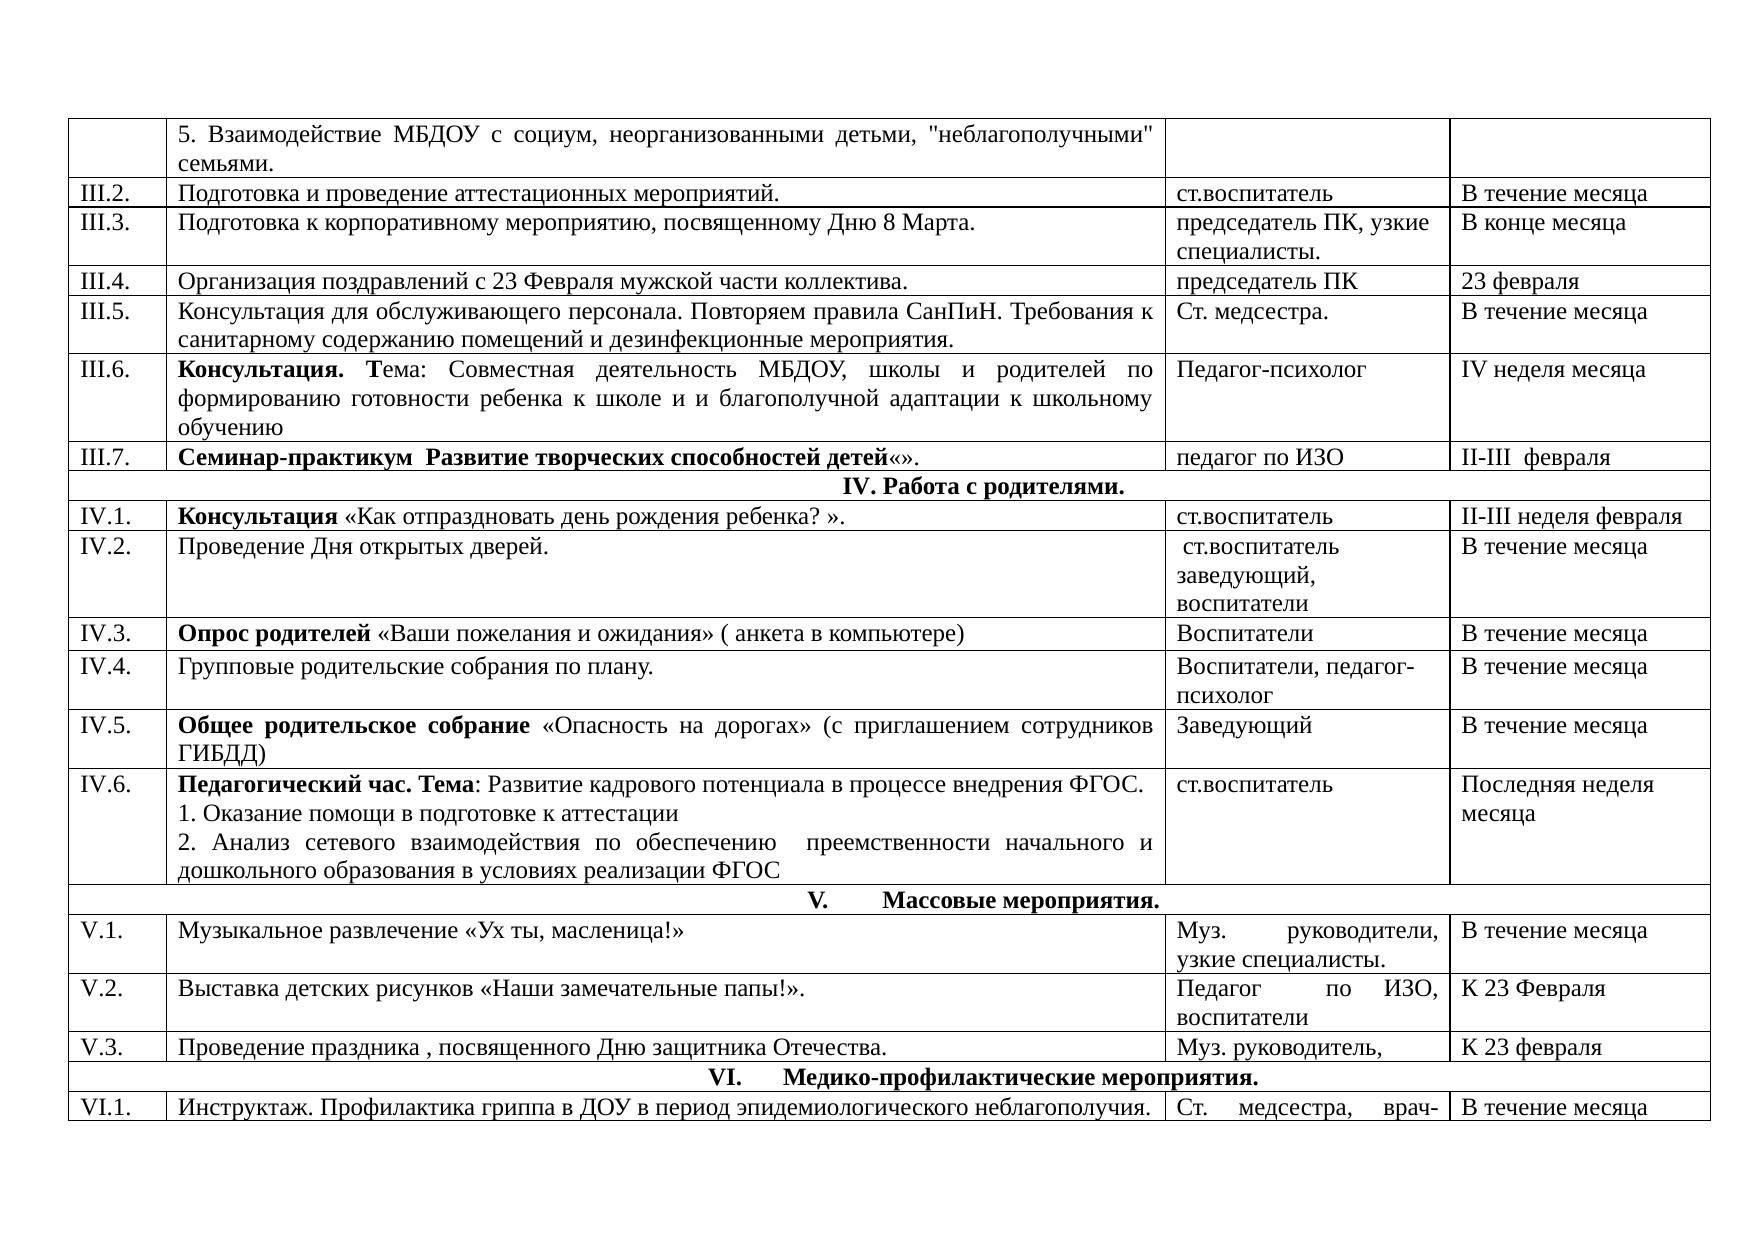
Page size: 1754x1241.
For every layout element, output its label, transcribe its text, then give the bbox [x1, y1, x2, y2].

table_cell Инструктаж. Профилактика гриппа в ДОУ в период эпидемиологического неблагополучия. [167, 1092, 1165, 1120]
table_cell Консультация для обслуживающего персонала. Повторяем правила СанПиН. Требования к санитарному содержанию помещений и дезинфекционные мероприятия. [167, 296, 1165, 353]
table_cell К 23 Февраля [1451, 974, 1710, 1031]
table_cell VI.1. [69, 1092, 166, 1120]
table_cell V.3. [69, 1032, 166, 1061]
table_cell III.7. [69, 442, 166, 470]
table_cell Семинар-практикум Развитие творческих способностей детей«». [167, 442, 1165, 470]
table_cell ст.воспитатель [1166, 769, 1449, 884]
table_cell Ст. медсестра. [1166, 296, 1449, 353]
table_cell IV.3. [69, 618, 166, 650]
table_cell Опрос родителей «Ваши пожелания и ожидания» ( анкета в компьютере) [167, 618, 1165, 650]
table_cell [1166, 119, 1449, 177]
table_cell V.2. [69, 974, 166, 1031]
table_cell В течение месяца [1451, 710, 1710, 768]
table_cell Музыкальное развлечение «Ух ты, масленица!» [167, 915, 1165, 972]
table_cell [69, 119, 166, 177]
table_cell В течение месяца [1451, 1092, 1710, 1120]
table_cell председатель ПК [1166, 266, 1449, 295]
table_cell Медико-профилактические мероприятия. [69, 1062, 1710, 1091]
table_cell Заведующий [1166, 710, 1449, 768]
table_cell III.6. [69, 354, 166, 441]
table_cell IV.2. [69, 531, 166, 617]
table_cell В конце месяца [1451, 208, 1710, 265]
table_cell В течение месяца [1451, 915, 1710, 972]
table_cell V.1. [69, 915, 166, 972]
table_cell В течение месяца [1451, 618, 1710, 650]
table_cell Консультация. Тема: Совместная деятельность МБДОУ, школы и родителей по формированию готовности ребенка к школе и и благополучной адаптации к школьному обучению [167, 354, 1165, 441]
table_cell II-III неделя февраля [1451, 501, 1710, 530]
table_cell Проведение праздника , посвященного Дню защитника Отечества. [167, 1032, 1165, 1061]
table_cell Муз. руководитель, [1166, 1032, 1449, 1061]
table_cell II-III февраля [1451, 442, 1710, 470]
table_cell Педагог-психолог [1166, 354, 1449, 441]
table_cell IV.5. [69, 710, 166, 768]
table_cell Групповые родительские собрания по плану. [167, 651, 1165, 709]
table_cell 5. Взаимодействие МБДОУ с социум, неорганизованными детьми, "неблагополучными" семьями. [167, 119, 1165, 177]
table_cell Подготовка и проведение аттестационных мероприятий. [167, 178, 1165, 206]
table_cell педагог по ИЗО [1166, 442, 1449, 470]
table_cell Педагог по ИЗО, воспитатели [1166, 974, 1449, 1031]
table_cell IV.1. [69, 501, 166, 530]
table_cell В течение месяца [1451, 178, 1710, 206]
table_cell Выставка детских рисунков «Наши замечательные папы!». [167, 974, 1165, 1031]
table_cell В течение месяца [1451, 531, 1710, 617]
table_cell III.2. [69, 178, 166, 206]
table_cell IV.4. [69, 651, 166, 709]
table_cell Ст. медсестра, врач- [1166, 1092, 1449, 1120]
table_cell IV.6. [69, 769, 166, 884]
table_cell Последняя неделя месяца [1451, 769, 1710, 884]
table_cell В течение месяца [1451, 296, 1710, 353]
table_cell ст.воспитатель заведующий, воспитатели [1166, 531, 1449, 617]
table_cell Воспитатели [1166, 618, 1449, 650]
table_cell [1451, 119, 1710, 177]
table_cell В течение месяца [1451, 651, 1710, 709]
table_cell ст.воспитатель [1166, 178, 1449, 206]
table_cell Массовые мероприятия. [69, 885, 1710, 914]
table_cell III.4. [69, 266, 166, 295]
table_cell Общее родительское собрание «Опасность на дорогах» (с приглашением сотрудников ГИБДД) [167, 710, 1165, 768]
table_cell Проведение Дня открытых дверей. [167, 531, 1165, 617]
table_cell председатель ПК, узкие специалисты. [1166, 208, 1449, 265]
table_cell Педагогический час. Тема: Развитие кадрового потенциала в процессе внедрения ФГОС. 1. Оказание помощи в подготовке к аттестации 2. Анализ сетевого взаимодействия по обеспечению преемственности начального и дошкольного образования в условиях реализации ФГОС [167, 769, 1165, 884]
table_cell ст.воспитатель [1166, 501, 1449, 530]
table_cell IV неделя месяца [1451, 354, 1710, 441]
table_cell Муз. руководители, узкие специалисты. [1166, 915, 1449, 972]
table_cell Консультация «Как отпраздновать день рождения ребенка? ». [167, 501, 1165, 530]
table_cell IV. Работа с родителями. [69, 471, 1710, 500]
table_cell III.5. [69, 296, 166, 353]
table_cell III.3. [69, 208, 166, 265]
table_cell Подготовка к корпоративному мероприятию, посвященному Дню 8 Марта. [167, 208, 1165, 265]
table_cell Воспитатели, педагог-психолог [1166, 651, 1449, 709]
table_cell 23 февраля [1451, 266, 1710, 295]
table_cell Организация поздравлений с 23 Февраля мужской части коллектива. [167, 266, 1165, 295]
table_cell К 23 февраля [1451, 1032, 1710, 1061]
